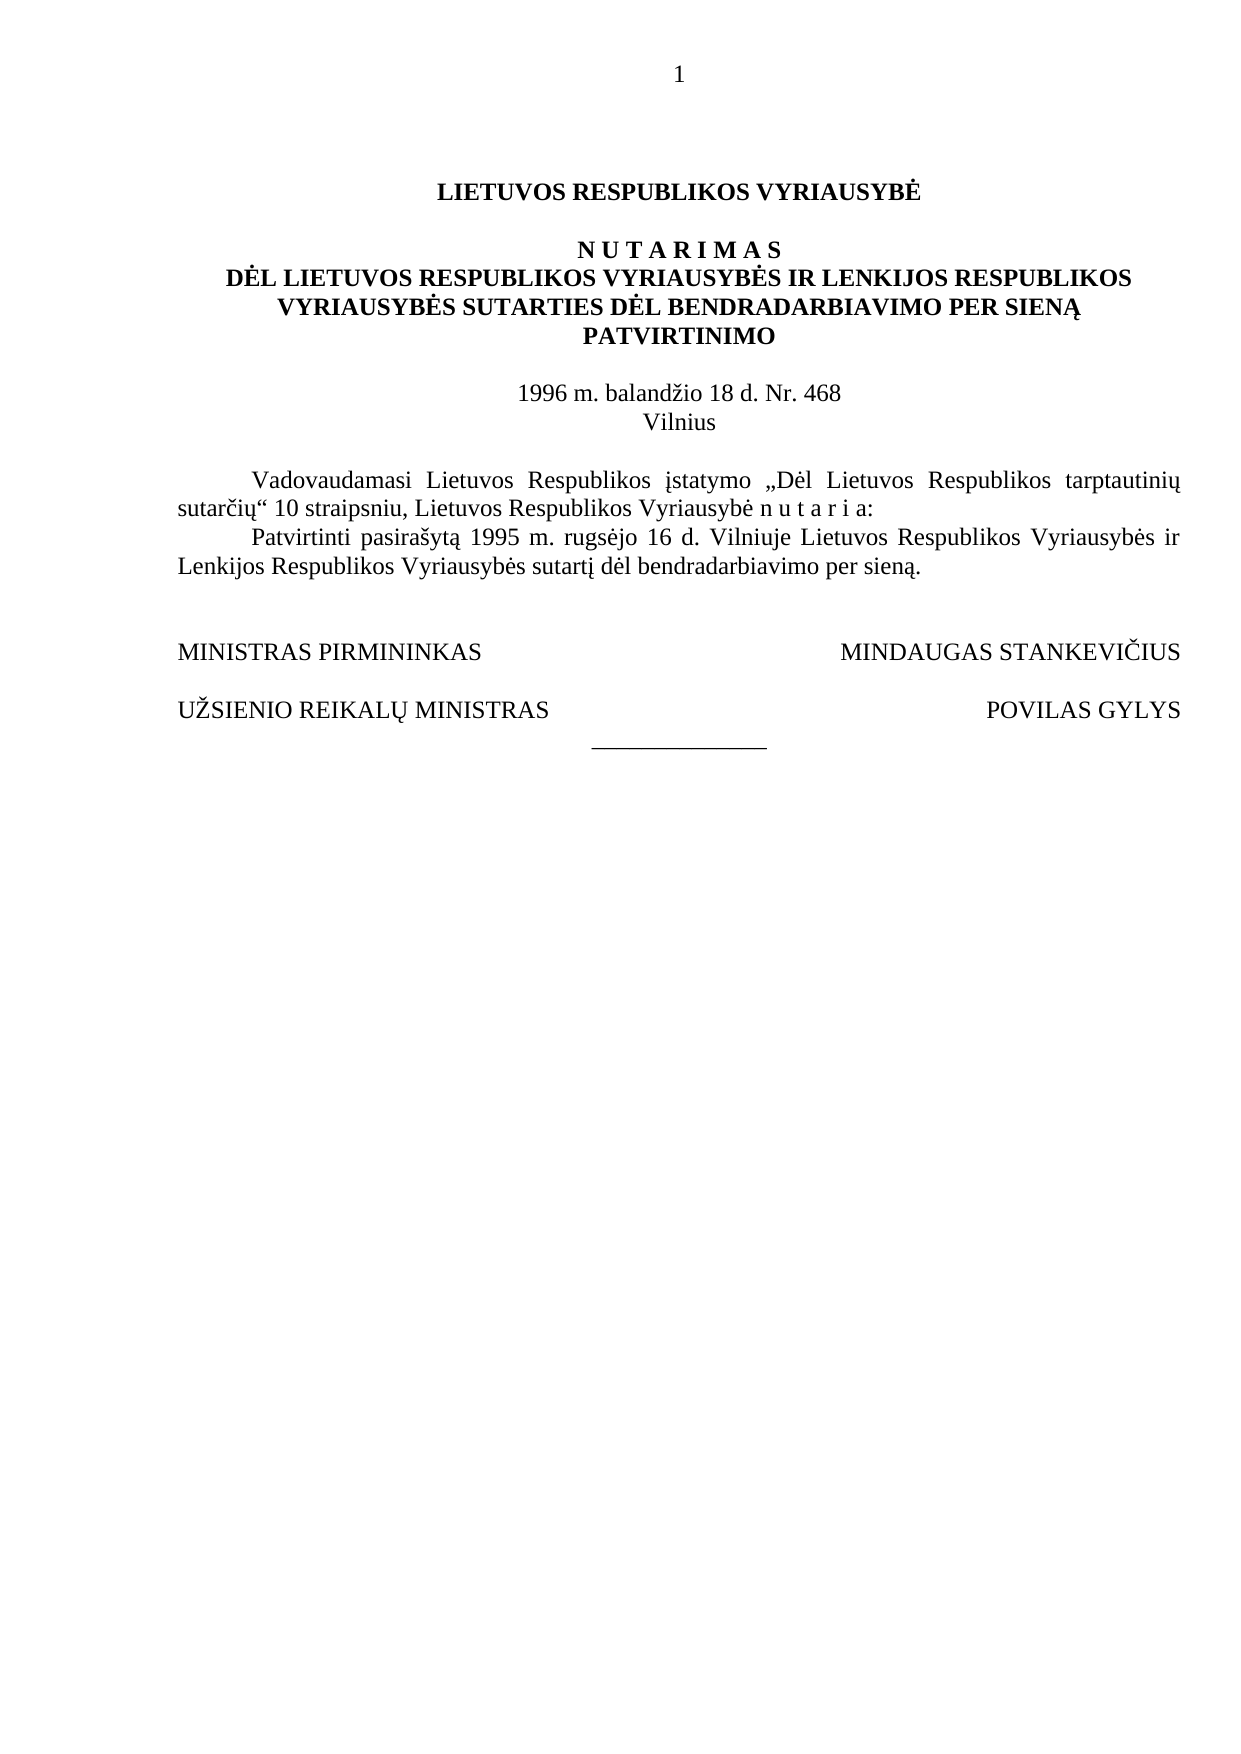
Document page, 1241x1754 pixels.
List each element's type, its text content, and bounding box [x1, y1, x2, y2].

text UŽSIENIO REIKALŲ MINISTRAS POVILAS GYLYS [177, 695, 1181, 723]
text LIETUVOS RESPUBLIKOS VYRIAUSYBĖ [177, 177, 1181, 206]
text N U T A R I M A S [177, 235, 1181, 263]
text MINISTRAS PIRMININKAS MINDAUGAS STANKEVIČIUS [177, 637, 1181, 666]
text DĖL LIETUVOS RESPUBLIKOS VYRIAUSYBĖS IR LENKIJOS RESPUBLIKOS VYRIAUSYBĖS SUTARTIES DĖL BENDRADARBIAVIMO PER SIENĄ PATVIRTINIMO [177, 263, 1181, 350]
text 1996 m. balandžio 18 d. Nr. 468 [177, 378, 1181, 407]
text Vilnius [177, 407, 1181, 436]
text Vadovaudamasi Lietuvos Respublikos įstatymo „Dėl Lietuvos Respublikos tarptautinių sutarčių“ 10 straipsniu, Lietuvos Respublikos Vyriausybė nutaria: [177, 465, 1181, 522]
text Patvirtinti pasirašytą 1995 m. rugsėjo 16 d. Vilniuje Lietuvos Respublikos Vyriausybės ir Lenkijos Respublikos Vyriausybės sutartį dėl bendradarbiavimo per sieną. [177, 522, 1181, 580]
text ______________ [177, 723, 1181, 752]
